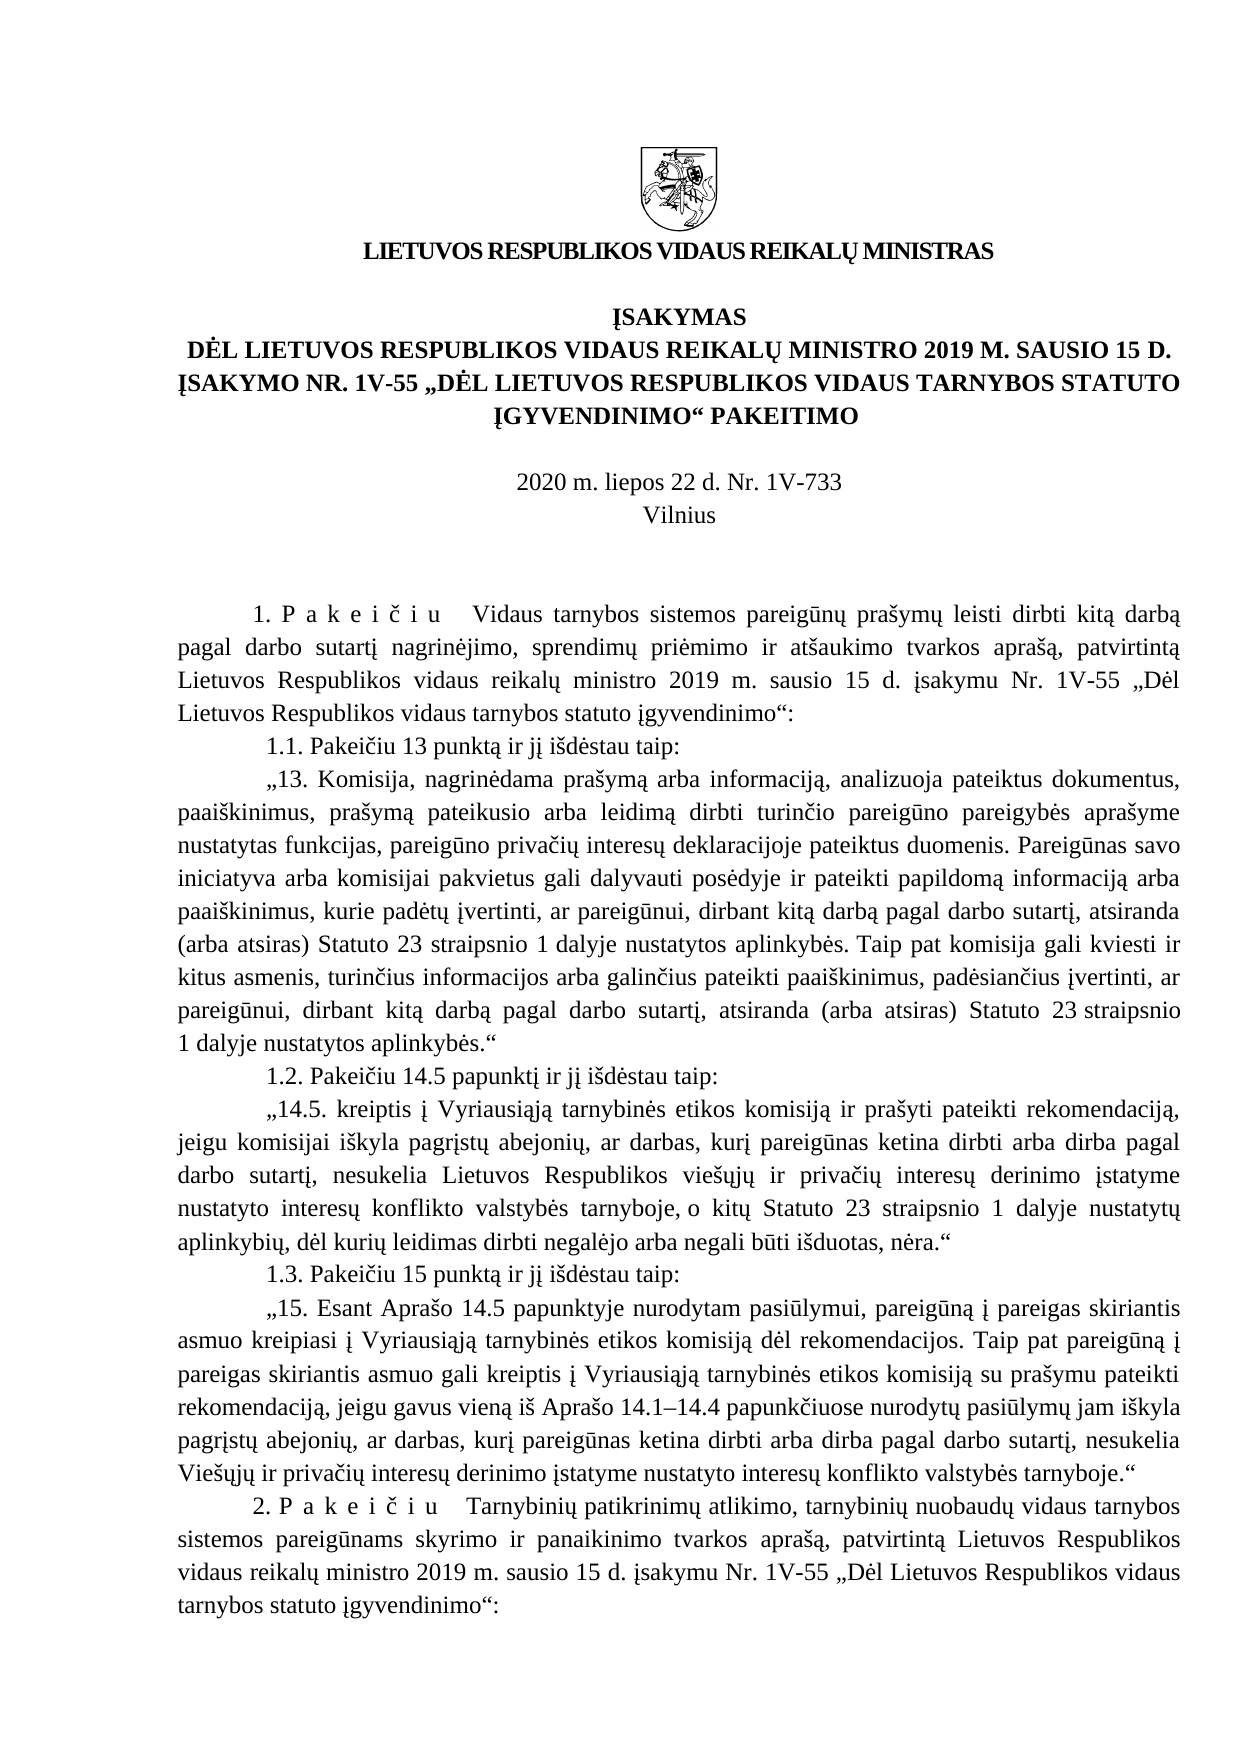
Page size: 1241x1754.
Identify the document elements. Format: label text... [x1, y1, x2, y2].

text DĖL LIETUVOS RESPUBLIKOS VIDAUS REIKALŲ MINISTRO 2019 M. SAUSIO 15 D. ĮSAKYMO NR. 1V-55 „DĖL LIETUVOS RESPUBLIKOS VIDAUS TARNYBOS STATUTO ĮGYVENDINIMO“ PAkeitimo [177, 335, 1181, 430]
text LIETUVOS RESPUBLIKOS VIDAUS REIKALŲ MINISTRAS [177, 236, 1181, 265]
text 2. Pakeičiu Tarnybinių patikrinimų atlikimo, tarnybinių nuobaudų vidaus tarnybos sistemos pareigūnams skyrimo ir panaikinimo tvarkos aprašą, patvirtintą Lietuvos Respublikos vidaus reikalų ministro 2019 m. sausio 15 d. įsakymu Nr. 1V-55 „Dėl Lietuvos Respublikos vidaus tarnybos statuto įgyvendinimo“: [177, 1491, 1181, 1618]
text 1. Pakeičiu Vidaus tarnybos sistemos pareigūnų prašymų leisti dirbti kitą darbą pagal darbo sutartį nagrinėjimo, sprendimų priėmimo ir atšaukimo tvarkos aprašą, patvirtintą Lietuvos Respublikos vidaus reikalų ministro 2019 m. sausio 15 d. įsakymu Nr. 1V-55 „Dėl Lietuvos Respublikos vidaus tarnybos statuto įgyvendinimo“: [177, 599, 1181, 727]
text 1.2. Pakeičiu 14.5 papunktį ir jį išdėstau taip: [177, 1061, 1181, 1090]
text 2020 m. liepos 22 d. Nr. 1V-733 [177, 467, 1181, 496]
text 1.1. Pakeičiu 13 punktą ir jį išdėstau taip: [177, 731, 1181, 760]
text „15. Esant Aprašo 14.5 papunktyje nurodytam pasiūlymui, pareigūną į pareigas skiriantis asmuo kreipiasi į Vyriausiąją tarnybinės etikos komisiją dėl rekomendacijos. Taip pat pareigūną į pareigas skiriantis asmuo gali kreiptis į Vyriausiąją tarnybinės etikos komisiją su prašymu pateikti rekomendaciją, jeigu gavus vieną iš Aprašo 14.1–14.4 papunkčiuose nurodytų pasiūlymų jam iškyla pagrįstų abejonių, ar darbas, kurį pareigūnas ketina dirbti arba dirba pagal darbo sutartį, nesukelia Viešųjų ir privačių interesų derinimo įstatyme nustatyto interesų konflikto valstybės tarnyboje.“ [177, 1293, 1181, 1486]
text „13. Komisija, nagrinėdama prašymą arba informaciją, analizuoja pateiktus dokumentus, paaiškinimus, prašymą pateikusio arba leidimą dirbti turinčio pareigūno pareigybės aprašyme nustatytas funkcijas, pareigūno privačių interesų deklaracijoje pateiktus duomenis. Pareigūnas savo iniciatyva arba komisijai pakvietus gali dalyvauti posėdyje ir pateikti papildomą informaciją arba paaiškinimus, kurie padėtų įvertinti, ar pareigūnui, dirbant kitą darbą pagal darbo sutartį, atsiranda (arba atsiras) Statuto 23 straipsnio 1 dalyje nustatytos aplinkybės. Taip pat komisija gali kviesti ir kitus asmenis, turinčius informacijos arba galinčius pateikti paaiškinimus, padėsiančius įvertinti, ar pareigūnui, dirbant kitą darbą pagal darbo sutartį, atsiranda (arba atsiras) Statuto 23 straipsnio 1 dalyje nustatytos aplinkybės.“ [177, 764, 1181, 1057]
text ĮSAKYMAS [177, 302, 1181, 331]
text 1.3. Pakeičiu 15 punktą ir jį išdėstau taip: [177, 1259, 1181, 1288]
text „14.5. kreiptis į Vyriausiąją tarnybinės etikos komisiją ir prašyti pateikti rekomendaciją, jeigu komisijai iškyla pagrįstų abejonių, ar darbas, kurį pareigūnas ketina dirbti arba dirba pagal darbo sutartį, nesukelia Lietuvos Respublikos viešųjų ir privačių interesų derinimo įstatyme nustatyto interesų konflikto valstybės tarnyboje, o kitų Statuto 23 straipsnio 1 dalyje nustatytų aplinkybių, dėl kurių leidimas dirbti negalėjo arba negali būti išduotas, nėra.“ [177, 1094, 1181, 1255]
text Vilnius [177, 500, 1181, 529]
